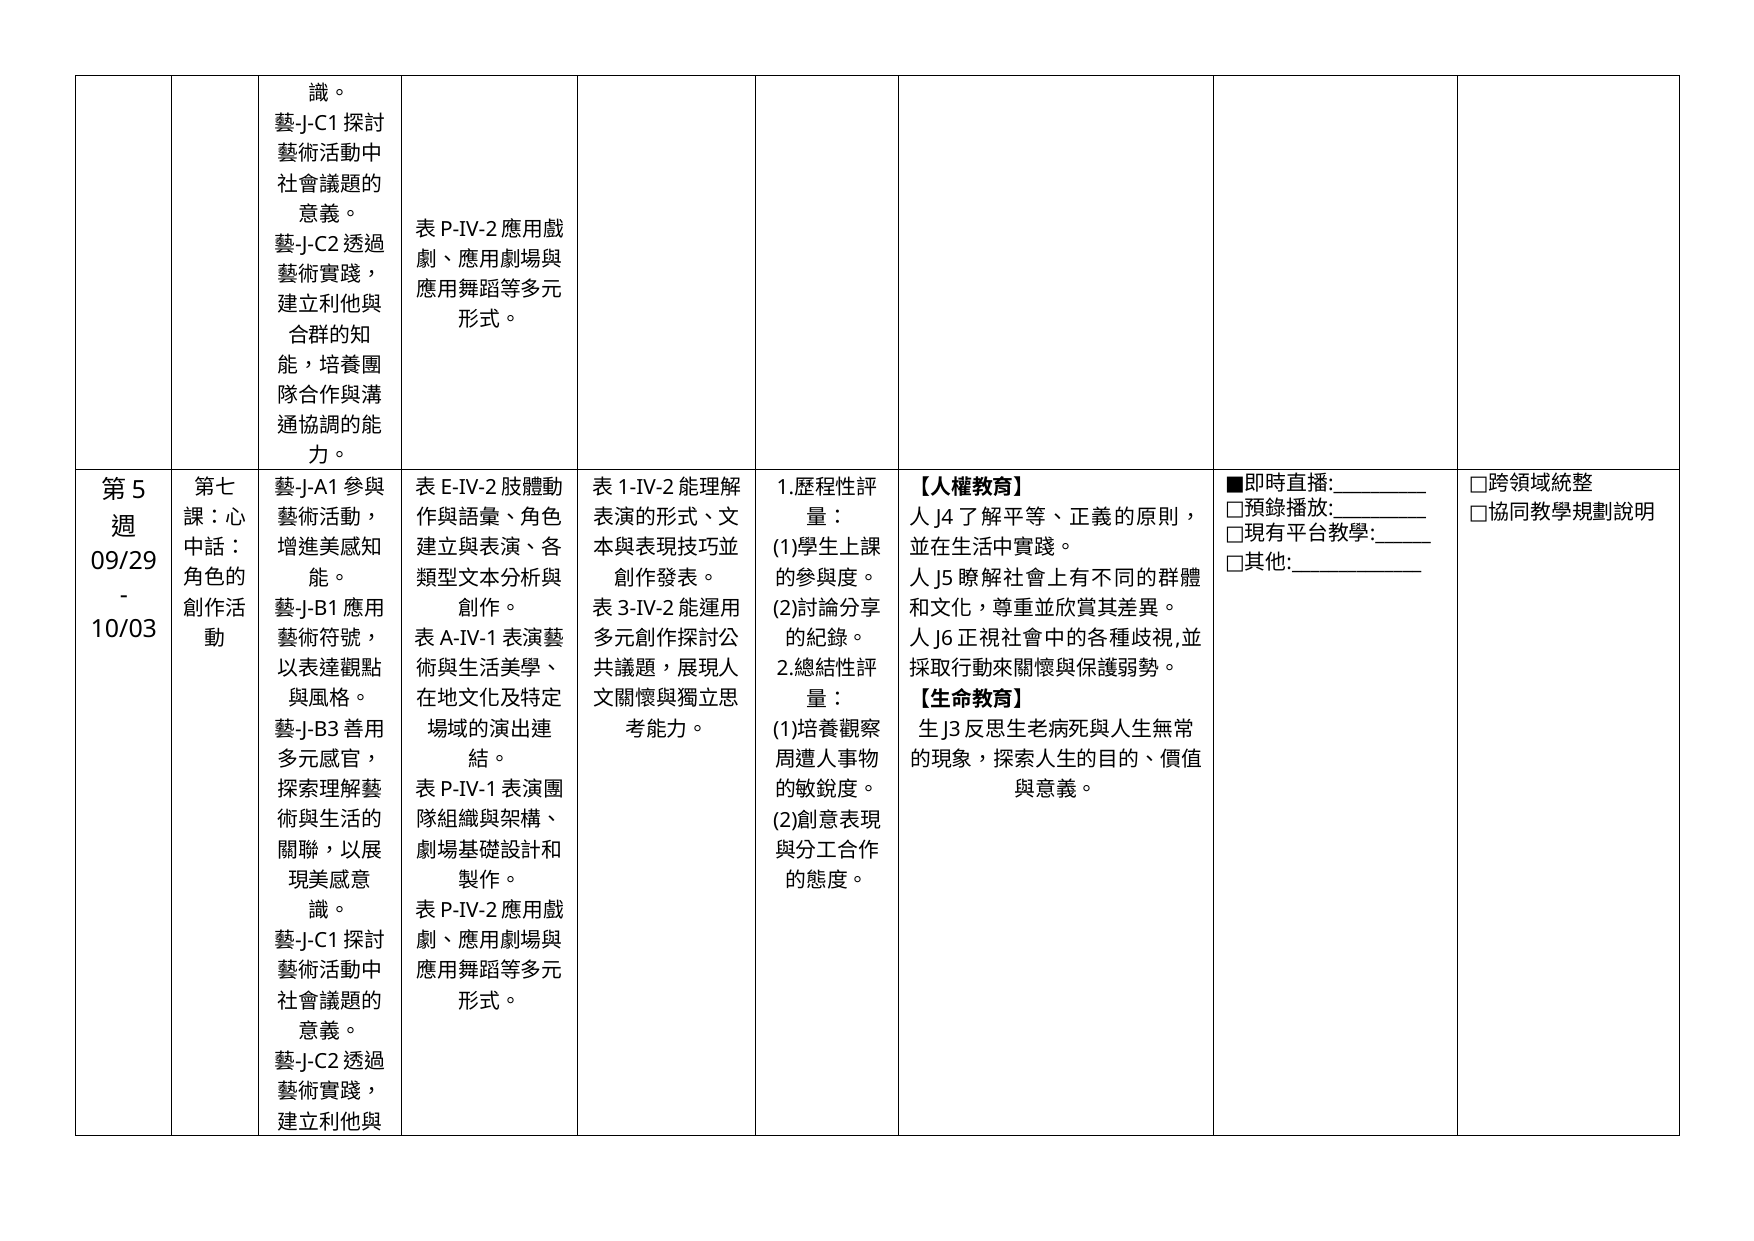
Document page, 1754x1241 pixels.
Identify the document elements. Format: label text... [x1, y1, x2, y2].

table_cell [578, 76, 755, 469]
table_cell 表P-IV-2應用戲劇、應用劇場與應用舞蹈等多元形式。 [402, 76, 577, 469]
table_cell ■即時直播:__________ □預錄播放:__________ □現有平台教學:______ □其他:______________ [1214, 470, 1457, 1135]
table_cell 1.歷程性評量： (1)學生上課的參與度。 (2)討論分享的紀錄。 2.總結性評量： (1)培養觀察周遭人事物的敏銳度。 (2)創意表現與分工合作的態度。 [756, 470, 898, 1135]
table_cell [172, 76, 258, 469]
table_cell [899, 76, 1213, 469]
table_cell 第七課：心中話：角色的創作活動 [172, 470, 258, 1135]
table_cell 第5週 09/29-10/03 [76, 470, 171, 1135]
table_cell [1458, 76, 1679, 469]
table_cell 表1-IV-2能理解表演的形式、文本與表現技巧並創作發表。 表3-IV-2能運用多元創作探討公共議題，展現人文關懷與獨立思考能力。 [578, 470, 755, 1135]
table_cell 【人權教育】 人J4了解平等、正義的原則，並在生活中實踐。 人J5瞭解社會上有不同的群體和文化，尊重並欣賞其差異。 人J6正視社會中的各種歧視,並採取行動來關懷與保護弱勢。 【生命教育】 生J3反思生老病死與人生無常的現象，探索人生的目的、價值與意義。 [899, 470, 1213, 1135]
table_cell □跨領域統整 □協同教學規劃說明 [1458, 470, 1679, 1135]
table_cell 藝-J-A1參與藝術活動，增進美感知能。 藝-J-B1應用藝術符號，以表達觀點與風格。 藝-J-B3善用多元感官，探索理解藝術與生活的關聯，以展現美感意識。 藝-J-C1探討藝術活動中社會議題的意義。 藝-J-C2透過藝術實踐，建立利他與 [259, 470, 401, 1135]
table_cell 表E-IV-2肢體動作與語彙、角色建立與表演、各類型文本分析與創作。 表A-IV-1表演藝術與生活美學、在地文化及特定場域的演出連結。 表P-IV-1表演團隊組織與架構、劇場基礎設計和製作。 表P-IV-2應用戲劇、應用劇場與應用舞蹈等多元形式。 [402, 470, 577, 1135]
table_cell [76, 76, 171, 469]
table_cell [1214, 76, 1457, 469]
table_cell [756, 76, 898, 469]
table_cell 識。 藝-J-C1探討藝術活動中社會議題的意義。 藝-J-C2透過藝術實踐，建立利他與合群的知能，培養團隊合作與溝通協調的能力。 [259, 76, 401, 469]
